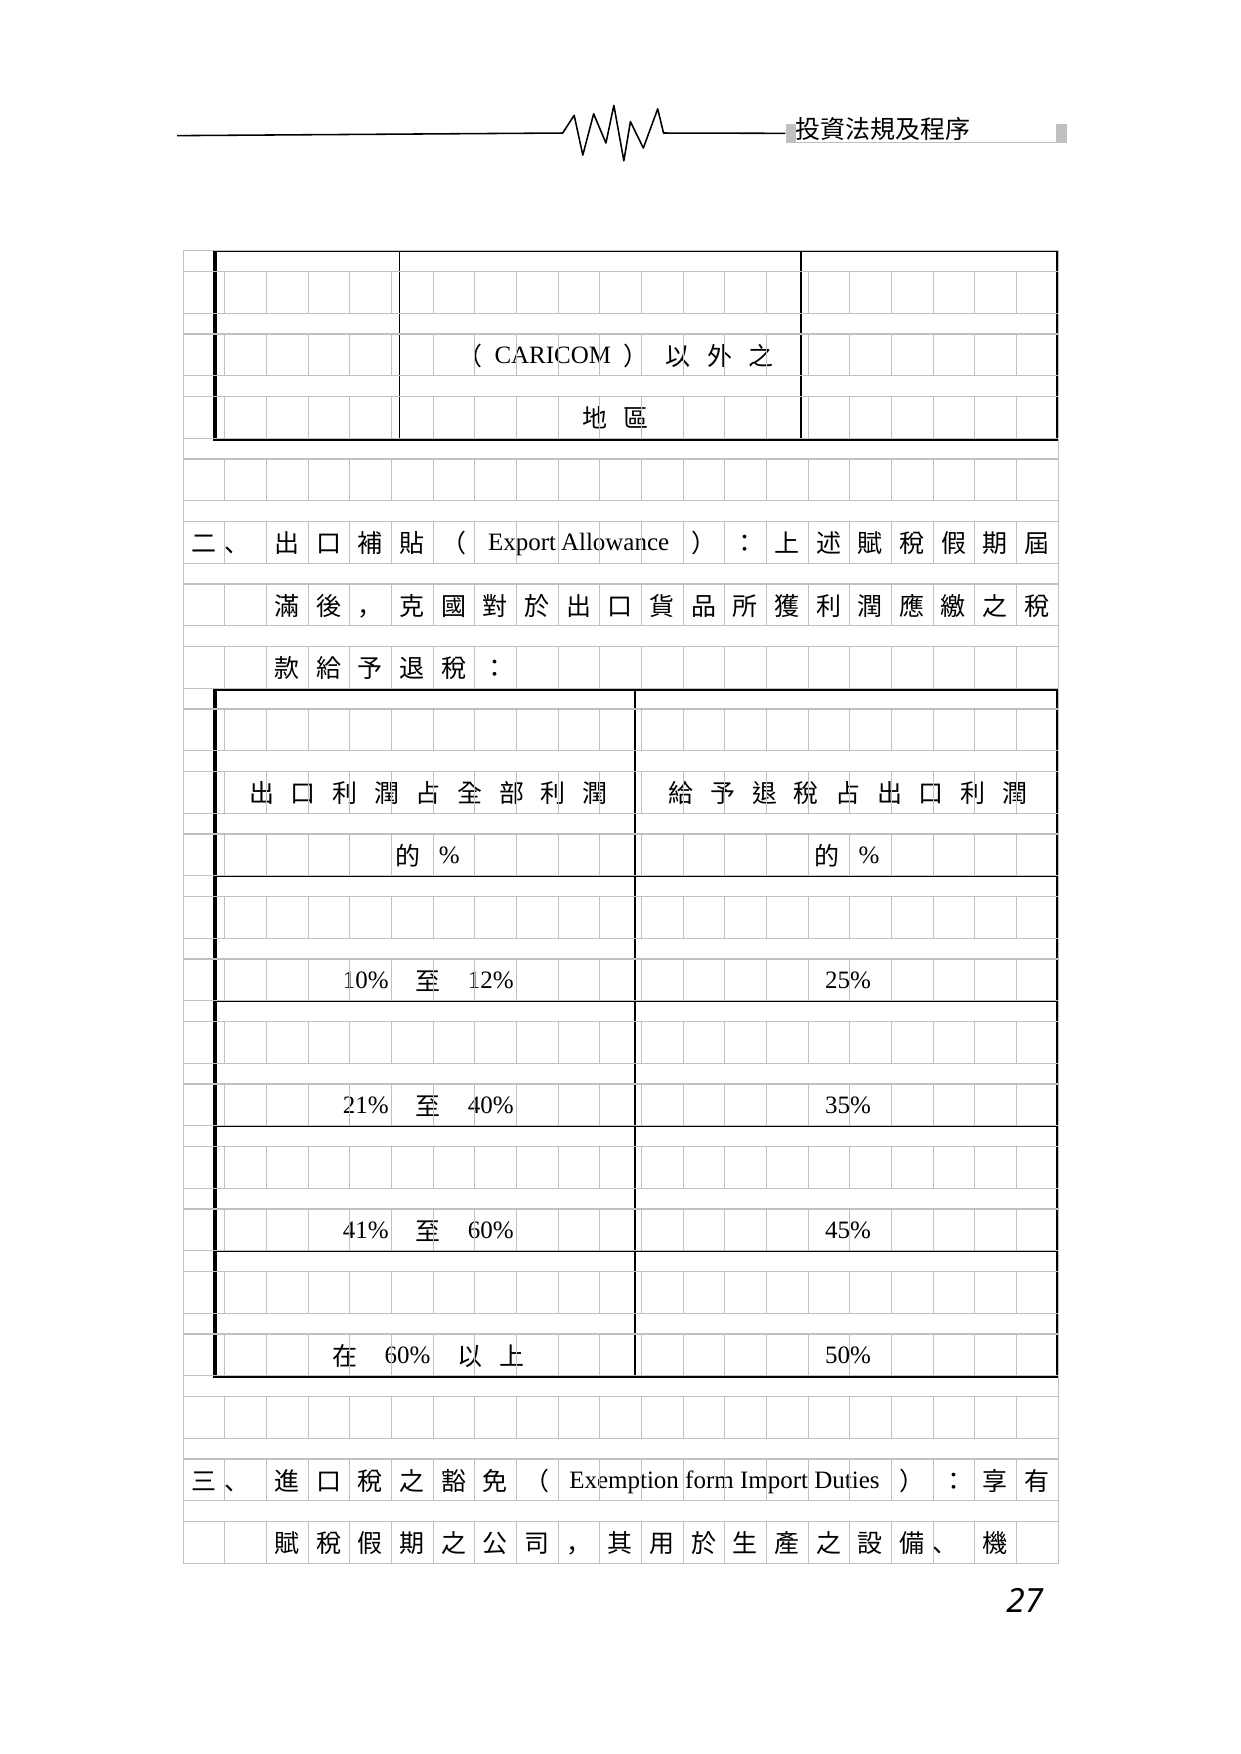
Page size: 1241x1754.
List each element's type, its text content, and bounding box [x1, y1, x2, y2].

table_cell 41%至60% [309, 1147, 349, 1188]
table_cell 10%至12% [475, 960, 516, 1000]
table_header 給予退稅占出口利潤的% [684, 835, 724, 875]
table_cell [975, 272, 1016, 313]
text 三、進口稅之豁免（Exemption form Import Duties）：享有賦稅假期之公司，其用於生產之設備、機械、零件及原料進口免繳進口稅。 [559, 1460, 599, 1500]
table_cell 25% [636, 897, 641, 938]
table_cell [802, 252, 1056, 271]
table_cell 35% [684, 1085, 724, 1125]
table_header 給予退稅占出口利潤的% [767, 835, 808, 875]
table_cell 35% [636, 1002, 1056, 1021]
text 三、進口稅之豁免（Exemption form Import Duties）：享有賦稅假期之公司，其用於生產之設備、機械、零件及原料進口免繳進口稅。 [184, 1460, 224, 1500]
table_header 出口利潤占全部利潤的% [309, 772, 349, 813]
table_cell 45% [642, 1147, 683, 1188]
table_cell 第四類 [309, 272, 349, 313]
text 二、出口補貼（Export Allowance）：上述賦稅假期屆滿後，克國對於出口貨品所獲利潤應繳之稅款給予退稅： [975, 647, 1016, 688]
table_header 出口利潤占全部利潤的% [225, 772, 266, 813]
table_cell 35% [767, 1085, 808, 1125]
table_cell 在60%以上 [517, 1335, 558, 1375]
text 二、出口補貼（Export Allowance）：上述賦稅假期屆滿後，克國對於出口貨品所獲利潤應繳之稅款給予退稅： [642, 522, 683, 563]
table_cell 10%至12% [217, 939, 634, 958]
table_cell 外銷至加勒比海共同體 （CARICOM）以外之地區 [517, 272, 558, 313]
table_header 出口利潤占全部利潤的% [517, 772, 558, 813]
text 三、進口稅之豁免（Exemption form Import Duties）：享有賦稅假期之公司，其用於生產之設備、機械、零件及原料進口免繳進口稅。 [434, 1522, 474, 1563]
table_cell 外銷至加勒比海共同體 （CARICOM）以外之地區 [559, 335, 599, 375]
text 三、進口稅之豁免（Exemption form Import Duties）：享有賦稅假期之公司，其用於生產之設備、機械、零件及原料進口免繳進口稅。 [892, 1522, 933, 1563]
text 三、進口稅之豁免（Exemption form Import Duties）：享有賦稅假期之公司，其用於生產之設備、機械、零件及原料進口免繳進口稅。 [642, 1460, 683, 1500]
text 三、進口稅之豁免（Exemption form Import Duties）：享有賦稅假期之公司，其用於生產之設備、機械、零件及原料進口免繳進口稅。 [350, 1460, 391, 1500]
table_header 出口利潤占全部利潤的% [225, 835, 266, 875]
table_cell 41%至60% [217, 1189, 634, 1208]
text 三、進口稅之豁免（Exemption form Import Duties）：享有賦稅假期之公司，其用於生產之設備、機械、零件及原料進口免繳進口稅。 [184, 1439, 1058, 1458]
table_cell 外銷至加勒比海共同體 （CARICOM）以外之地區 [434, 335, 474, 375]
table_cell 41%至60% [517, 1210, 558, 1250]
table_cell 41%至60% [434, 1210, 474, 1250]
table_cell [850, 272, 891, 313]
table_cell 第四類 [309, 335, 349, 375]
table_cell 35% [725, 1085, 766, 1125]
table_header 出口利潤占全部利潤的% [267, 772, 308, 813]
text 三、進口稅之豁免（Exemption form Import Duties）：享有賦稅假期之公司，其用於生產之設備、機械、零件及原料進口免繳進口稅。 [809, 1460, 849, 1500]
table_cell 41%至60% [559, 1210, 599, 1250]
table_cell 25% [1017, 960, 1056, 1000]
table_cell 50% [975, 1272, 1016, 1313]
text 三、進口稅之豁免（Exemption form Import Duties）：享有賦稅假期之公司，其用於生產之設備、機械、零件及原料進口免繳進口稅。 [767, 1460, 808, 1500]
table_cell 10%至12% [309, 960, 349, 1000]
text 三、進口稅之豁免（Exemption form Import Duties）：享有賦稅假期之公司，其用於生產之設備、機械、零件及原料進口免繳進口稅。 [225, 1460, 266, 1500]
table_header 出口利潤占全部利潤的% [217, 751, 634, 771]
table_header 給予退稅占出口利潤的% [975, 710, 1016, 750]
table_cell 25% [767, 960, 808, 1000]
table_cell 25% [642, 960, 683, 1000]
table_header 出口利潤占全部利潤的% [217, 835, 224, 875]
text 三、進口稅之豁免（Exemption form Import Duties）：享有賦稅假期之公司，其用於生產之設備、機械、零件及原料進口免繳進口稅。 [850, 1460, 891, 1500]
table_cell 外銷至加勒比海共同體 （CARICOM）以外之地區 [767, 335, 800, 375]
table_cell 35% [1017, 1085, 1056, 1125]
text 二、出口補貼（Export Allowance）：上述賦稅假期屆滿後，克國對於出口貨品所獲利潤應繳之稅款給予退稅： [434, 522, 474, 563]
table_cell 在60%以上 [600, 1272, 634, 1313]
table_header 出口利潤占全部利潤的% [600, 710, 634, 750]
text 二、出口補貼（Export Allowance）：上述賦稅假期屆滿後，克國對於出口貨品所獲利潤應繳之稅款給予退稅： [642, 585, 683, 625]
table_cell 50% [636, 1272, 641, 1313]
table_cell 50% [636, 1252, 1056, 1271]
table_cell 第四類 [350, 397, 391, 438]
text 二、出口補貼（Export Allowance）：上述賦稅假期屆滿後，克國對於出口貨品所獲利潤應繳之稅款給予退稅： [684, 585, 724, 625]
table_cell 35% [975, 1022, 1016, 1063]
table_header 出口利潤占全部利潤的% [475, 772, 516, 813]
table_cell 45% [1017, 1210, 1056, 1250]
text 三、進口稅之豁免（Exemption form Import Duties）：享有賦稅假期之公司，其用於生產之設備、機械、零件及原料進口免繳進口稅。 [225, 1522, 266, 1563]
text 二、出口補貼（Export Allowance）：上述賦稅假期屆滿後，克國對於出口貨品所獲利潤應繳之稅款給予退稅： [225, 522, 266, 563]
text 二、出口補貼（Export Allowance）：上述賦稅假期屆滿後，克國對於出口貨品所獲利潤應繳之稅款給予退稅： [934, 647, 974, 688]
table_cell 第四類 [225, 272, 266, 313]
text 二、出口補貼（Export Allowance）：上述賦稅假期屆滿後，克國對於出口貨品所獲利潤應繳之稅款給予退稅： [309, 647, 349, 688]
table_cell 45% [767, 1147, 808, 1188]
table_cell 35% [636, 1022, 641, 1063]
table_cell 21%至40% [475, 1085, 516, 1125]
table_cell [892, 397, 933, 438]
table_cell 45% [684, 1210, 724, 1250]
table_header 出口利潤占全部利潤的% [217, 814, 634, 833]
text 二、出口補貼（Export Allowance）：上述賦稅假期屆滿後，克國對於出口貨品所獲利潤應繳之稅款給予退稅： [767, 647, 808, 688]
table_cell 25% [684, 897, 724, 938]
table_cell [802, 272, 808, 313]
table_cell 25% [850, 960, 891, 1000]
table_cell 45% [809, 1210, 849, 1250]
table_cell 外銷至加勒比海共同體 （CARICOM）以外之地區 [517, 335, 558, 375]
table_cell 50% [642, 1335, 683, 1375]
table_cell 21%至40% [217, 1002, 634, 1021]
table_header 給予退稅占出口利潤的% [725, 772, 766, 813]
table_cell 45% [975, 1210, 1016, 1250]
table_cell 21%至40% [559, 1085, 599, 1125]
table_cell 21%至40% [350, 1085, 391, 1125]
table_cell 50% [1017, 1335, 1056, 1375]
table_cell 25% [892, 897, 933, 938]
table_cell [934, 397, 974, 438]
table_header 出口利潤占全部利潤的% [559, 835, 599, 875]
text 三、進口稅之豁免（Exemption form Import Duties）：享有賦稅假期之公司，其用於生產之設備、機械、零件及原料進口免繳進口稅。 [642, 1522, 683, 1563]
table_cell 外銷至加勒比海共同體 （CARICOM）以外之地區 [400, 397, 433, 438]
table_cell 外銷至加勒比海共同體 （CARICOM）以外之地區 [642, 397, 683, 438]
table_cell 35% [636, 1064, 1056, 1083]
table_header 給予退稅占出口利潤的% [767, 772, 808, 813]
table_cell 外銷至加勒比海共同體 （CARICOM）以外之地區 [559, 397, 599, 438]
table_cell 外銷至加勒比海共同體 （CARICOM）以外之地區 [767, 272, 800, 313]
table_cell 25% [975, 897, 1016, 938]
table_cell 第四類 [392, 272, 399, 313]
table_cell 在60%以上 [350, 1335, 391, 1375]
table_cell 50% [1017, 1272, 1056, 1313]
table_cell 50% [934, 1335, 974, 1375]
text 三、進口稅之豁免（Exemption form Import Duties）：享有賦稅假期之公司，其用於生產之設備、機械、零件及原料進口免繳進口稅。 [725, 1522, 766, 1563]
text 二、出口補貼（Export Allowance）：上述賦稅假期屆滿後，克國對於出口貨品所獲利潤應繳之稅款給予退稅： [184, 647, 224, 688]
text 二、出口補貼（Export Allowance）：上述賦稅假期屆滿後，克國對於出口貨品所獲利潤應繳之稅款給予退稅： [809, 647, 849, 688]
text 二、出口補貼（Export Allowance）：上述賦稅假期屆滿後，克國對於出口貨品所獲利潤應繳之稅款給予退稅： [434, 647, 474, 688]
table_cell 在60%以上 [600, 1335, 634, 1375]
text 三、進口稅之豁免（Exemption form Import Duties）：享有賦稅假期之公司，其用於生產之設備、機械、零件及原料進口免繳進口稅。 [1017, 1460, 1058, 1500]
table_header 出口利潤占全部利潤的% [225, 710, 266, 750]
table_cell 外銷至加勒比海共同體 （CARICOM）以外之地區 [434, 397, 474, 438]
table_cell 外銷至加勒比海共同體 （CARICOM）以外之地區 [642, 272, 683, 313]
text 二、出口補貼（Export Allowance）：上述賦稅假期屆滿後，克國對於出口貨品所獲利潤應繳之稅款給予退稅： [517, 522, 558, 563]
text 三、進口稅之豁免（Exemption form Import Duties）：享有賦稅假期之公司，其用於生產之設備、機械、零件及原料進口免繳進口稅。 [350, 1522, 391, 1563]
text 三、進口稅之豁免（Exemption form Import Duties）：享有賦稅假期之公司，其用於生產之設備、機械、零件及原料進口免繳進口稅。 [684, 1522, 724, 1563]
table_header 出口利潤占全部利潤的% [392, 710, 433, 750]
table_cell 45% [636, 1210, 641, 1250]
text 三、進口稅之豁免（Exemption form Import Duties）：享有賦稅假期之公司，其用於生產之設備、機械、零件及原料進口免繳進口稅。 [559, 1522, 599, 1563]
text 二、出口補貼（Export Allowance）：上述賦稅假期屆滿後，克國對於出口貨品所獲利潤應繳之稅款給予退稅： [559, 647, 599, 688]
table_cell 10%至12% [350, 897, 391, 938]
table_cell 41%至60% [350, 1210, 391, 1250]
text 二、出口補貼（Export Allowance）：上述賦稅假期屆滿後，克國對於出口貨品所獲利潤應繳之稅款給予退稅： [350, 522, 391, 563]
table_cell 45% [684, 1147, 724, 1188]
text 二、出口補貼（Export Allowance）：上述賦稅假期屆滿後，克國對於出口貨品所獲利潤應繳之稅款給予退稅： [475, 647, 516, 688]
table_header 出口利潤占全部利潤的% [559, 710, 599, 750]
text 二、出口補貼（Export Allowance）：上述賦稅假期屆滿後，克國對於出口貨品所獲利潤應繳之稅款給予退稅： [684, 647, 724, 688]
table_cell 10%至12% [600, 960, 634, 1000]
text 二、出口補貼（Export Allowance）：上述賦稅假期屆滿後，克國對於出口貨品所獲利潤應繳之稅款給予退稅： [517, 647, 558, 688]
table_cell 在60%以上 [434, 1335, 474, 1375]
table_cell 45% [934, 1210, 974, 1250]
table_cell 41%至60% [267, 1147, 308, 1188]
table_cell 10%至12% [217, 960, 224, 1000]
table_header 給予退稅占出口利潤的% [636, 691, 1056, 708]
table_cell 41%至60% [309, 1210, 349, 1250]
table_cell 在60%以上 [559, 1335, 599, 1375]
text 三、進口稅之豁免（Exemption form Import Duties）：享有賦稅假期之公司，其用於生產之設備、機械、零件及原料進口免繳進口稅。 [850, 1522, 891, 1563]
text 二、出口補貼（Export Allowance）：上述賦稅假期屆滿後，克國對於出口貨品所獲利潤應繳之稅款給予退稅： [975, 585, 1016, 625]
table_cell 41%至60% [434, 1147, 474, 1188]
text 三、進口稅之豁免（Exemption form Import Duties）：享有賦稅假期之公司，其用於生產之設備、機械、零件及原料進口免繳進口稅。 [767, 1522, 808, 1563]
table_cell 在60%以上 [309, 1335, 349, 1375]
text 三、進口稅之豁免（Exemption form Import Duties）：享有賦稅假期之公司，其用於生產之設備、機械、零件及原料進口免繳進口稅。 [725, 1460, 766, 1500]
text 二、出口補貼（Export Allowance）：上述賦稅假期屆滿後，克國對於出口貨品所獲利潤應繳之稅款給予退稅： [267, 647, 308, 688]
table_cell 第四類 [392, 397, 399, 438]
text 三、進口稅之豁免（Exemption form Import Duties）：享有賦稅假期之公司，其用於生產之設備、機械、零件及原料進口免繳進口稅。 [809, 1522, 849, 1563]
table_cell 第四類 [217, 272, 224, 313]
table_header 給予退稅占出口利潤的% [934, 835, 974, 875]
text 三、進口稅之豁免（Exemption form Import Duties）：享有賦稅假期之公司，其用於生產之設備、機械、零件及原料進口免繳進口稅。 [434, 1460, 474, 1500]
table_cell 45% [850, 1147, 891, 1188]
table_cell 10%至12% [600, 897, 634, 938]
text 二、出口補貼（Export Allowance）：上述賦稅假期屆滿後，克國對於出口貨品所獲利潤應繳之稅款給予退稅： [309, 522, 349, 563]
text 二、出口補貼（Export Allowance）：上述賦稅假期屆滿後，克國對於出口貨品所獲利潤應繳之稅款給予退稅： [975, 522, 1016, 563]
table_cell 21%至40% [267, 1022, 308, 1063]
text 三、進口稅之豁免（Exemption form Import Duties）：享有賦稅假期之公司，其用於生產之設備、機械、零件及原料進口免繳進口稅。 [892, 1460, 933, 1500]
table_header 出口利潤占全部利潤的% [517, 710, 558, 750]
table_cell 45% [642, 1210, 683, 1250]
table_cell 35% [636, 1085, 641, 1125]
table_cell 25% [684, 960, 724, 1000]
table_cell 第四類 [217, 376, 399, 396]
table_cell 35% [642, 1022, 683, 1063]
table_header 給予退稅占出口利潤的% [636, 814, 1056, 833]
table_cell 50% [892, 1272, 933, 1313]
table_header 出口利潤占全部利潤的% [517, 835, 558, 875]
table_cell 在60%以上 [350, 1272, 391, 1313]
text 二、出口補貼（Export Allowance）：上述賦稅假期屆滿後，克國對於出口貨品所獲利潤應繳之稅款給予退稅： [559, 522, 599, 563]
table_cell 在60%以上 [225, 1272, 266, 1313]
table_cell 外銷至加勒比海共同體 （CARICOM）以外之地區 [475, 397, 516, 438]
table_header 出口利潤占全部利潤的% [434, 772, 474, 813]
table_cell 45% [636, 1189, 1056, 1208]
table_cell 外銷至加勒比海共同體 （CARICOM）以外之地區 [725, 335, 766, 375]
text 二、出口補貼（Export Allowance）：上述賦稅假期屆滿後，克國對於出口貨品所獲利潤應繳之稅款給予退稅： [600, 647, 641, 688]
table_cell 35% [1017, 1022, 1056, 1063]
table_header 給予退稅占出口利潤的% [892, 710, 933, 750]
table_cell 25% [809, 897, 849, 938]
table_cell 在60%以上 [392, 1335, 433, 1375]
table_cell 50% [850, 1272, 891, 1313]
table_cell 41%至60% [217, 1127, 634, 1146]
text 二、出口補貼（Export Allowance）：上述賦稅假期屆滿後，克國對於出口貨品所獲利潤應繳之稅款給予退稅： [267, 522, 308, 563]
table_cell 外銷至加勒比海共同體 （CARICOM）以外之地區 [600, 335, 641, 375]
text 二、出口補貼（Export Allowance）：上述賦稅假期屆滿後，克國對於出口貨品所獲利潤應繳之稅款給予退稅： [392, 522, 433, 563]
table_cell 35% [975, 1085, 1016, 1125]
table_cell 外銷至加勒比海共同體 （CARICOM）以外之地區 [475, 272, 516, 313]
table_header 給予退稅占出口利潤的% [1017, 772, 1056, 813]
text 二、出口補貼（Export Allowance）：上述賦稅假期屆滿後，克國對於出口貨品所獲利潤應繳之稅款給予退稅： [600, 585, 641, 625]
table_header 給予退稅占出口利潤的% [850, 772, 891, 813]
table_cell 10%至12% [559, 960, 599, 1000]
table_cell 35% [892, 1022, 933, 1063]
table_header 給予退稅占出口利潤的% [975, 772, 1016, 813]
table_cell 25% [725, 960, 766, 1000]
text 二、出口補貼（Export Allowance）：上述賦稅假期屆滿後，克國對於出口貨品所獲利潤應繳之稅款給予退稅： [1017, 522, 1058, 563]
table_cell 第四類 [217, 335, 224, 375]
table_cell 10%至12% [225, 960, 266, 1000]
table_cell 25% [725, 897, 766, 938]
text 二、出口補貼（Export Allowance）：上述賦稅假期屆滿後，克國對於出口貨品所獲利潤應繳之稅款給予退稅： [684, 522, 724, 563]
table_cell 10%至12% [309, 897, 349, 938]
table_cell 21%至40% [434, 1085, 474, 1125]
table_cell 外銷至加勒比海共同體 （CARICOM）以外之地區 [684, 397, 724, 438]
table_cell 25% [892, 960, 933, 1000]
table_cell 在60%以上 [217, 1314, 634, 1333]
table_header 出口利潤占全部利潤的% [475, 835, 516, 875]
table_cell 50% [636, 1335, 641, 1375]
text 三、進口稅之豁免（Exemption form Import Duties）：享有賦稅假期之公司，其用於生產之設備、機械、零件及原料進口免繳進口稅。 [1017, 1522, 1058, 1563]
text 二、出口補貼（Export Allowance）：上述賦稅假期屆滿後，克國對於出口貨品所獲利潤應繳之稅款給予退稅： [934, 522, 974, 563]
table_cell 50% [636, 1314, 1056, 1333]
table_cell 在60%以上 [309, 1272, 349, 1313]
table_cell 在60%以上 [267, 1272, 308, 1313]
text 三、進口稅之豁免（Exemption form Import Duties）：享有賦稅假期之公司，其用於生產之設備、機械、零件及原料進口免繳進口稅。 [475, 1522, 516, 1563]
table_cell 41%至60% [475, 1147, 516, 1188]
table_cell 21%至40% [225, 1022, 266, 1063]
text 二、出口補貼（Export Allowance）：上述賦稅假期屆滿後，克國對於出口貨品所獲利潤應繳之稅款給予退稅： [184, 626, 1058, 646]
table_cell 45% [934, 1147, 974, 1188]
text 三、進口稅之豁免（Exemption form Import Duties）：享有賦稅假期之公司，其用於生產之設備、機械、零件及原料進口免繳進口稅。 [184, 1522, 224, 1563]
table_cell [1017, 272, 1056, 313]
table_cell 50% [892, 1335, 933, 1375]
table_cell 21%至40% [475, 1022, 516, 1063]
table_cell [1017, 335, 1056, 375]
table_cell 50% [767, 1335, 808, 1375]
table_cell [809, 397, 849, 438]
table_cell 21%至40% [309, 1085, 349, 1125]
table_cell 外銷至加勒比海共同體 （CARICOM）以外之地區 [400, 272, 433, 313]
table_cell 41%至60% [559, 1147, 599, 1188]
table_cell 41%至60% [392, 1210, 433, 1250]
text 三、進口稅之豁免（Exemption form Import Duties）：享有賦稅假期之公司，其用於生產之設備、機械、零件及原料進口免繳進口稅。 [517, 1460, 558, 1500]
table_header 給予退稅占出口利潤的% [684, 772, 724, 813]
table_cell 第四類 [309, 397, 349, 438]
table_header 給予退稅占出口利潤的% [767, 710, 808, 750]
table_cell [934, 272, 974, 313]
table_cell 外銷至加勒比海共同體 （CARICOM）以外之地區 [475, 335, 516, 375]
table_cell 25% [636, 877, 1056, 896]
table_cell 50% [767, 1272, 808, 1313]
table_header 給予退稅占出口利潤的% [642, 835, 683, 875]
table_header 給予退稅占出口利潤的% [642, 772, 683, 813]
text 三、進口稅之豁免（Exemption form Import Duties）：享有賦稅假期之公司，其用於生產之設備、機械、零件及原料進口免繳進口稅。 [934, 1522, 974, 1563]
table_cell 第四類 [217, 314, 399, 333]
text 三、進口稅之豁免（Exemption form Import Duties）：享有賦稅假期之公司，其用於生產之設備、機械、零件及原料進口免繳進口稅。 [975, 1460, 1016, 1500]
table_cell 在60%以上 [392, 1272, 433, 1313]
text 三、進口稅之豁免（Exemption form Import Duties）：享有賦稅假期之公司，其用於生產之設備、機械、零件及原料進口免繳進口稅。 [600, 1460, 641, 1500]
table_header 給予退稅占出口利潤的% [975, 835, 1016, 875]
table_cell 41%至60% [217, 1210, 224, 1250]
text 二、出口補貼（Export Allowance）：上述賦稅假期屆滿後，克國對於出口貨品所獲利潤應繳之稅款給予退稅： [184, 501, 1058, 521]
table_cell 50% [809, 1335, 849, 1375]
table_cell 第四類 [392, 335, 399, 375]
table_cell 在60%以上 [225, 1335, 266, 1375]
table_cell 外銷至加勒比海共同體 （CARICOM）以外之地區 [400, 314, 800, 333]
text 二、出口補貼（Export Allowance）：上述賦稅假期屆滿後，克國對於出口貨品所獲利潤應繳之稅款給予退稅： [392, 647, 433, 688]
table_cell [802, 314, 1056, 333]
table_cell 21%至40% [267, 1085, 308, 1125]
table_cell 21%至40% [559, 1022, 599, 1063]
table_cell 45% [725, 1147, 766, 1188]
table_cell 50% [642, 1272, 683, 1313]
text 二、出口補貼（Export Allowance）：上述賦稅假期屆滿後，克國對於出口貨品所獲利潤應繳之稅款給予退稅： [350, 585, 391, 625]
table_header 給予退稅占出口利潤的% [850, 835, 891, 875]
text 二、出口補貼（Export Allowance）：上述賦稅假期屆滿後，克國對於出口貨品所獲利潤應繳之稅款給予退稅： [475, 522, 516, 563]
text 二、出口補貼（Export Allowance）：上述賦稅假期屆滿後，克國對於出口貨品所獲利潤應繳之稅款給予退稅： [1017, 647, 1058, 688]
table_cell 41%至60% [600, 1210, 634, 1250]
text 二、出口補貼（Export Allowance）：上述賦稅假期屆滿後，克國對於出口貨品所獲利潤應繳之稅款給予退稅： [225, 647, 266, 688]
table_cell 41%至60% [217, 1147, 224, 1188]
table_header 出口利潤占全部利潤的% [267, 710, 308, 750]
table_cell 21%至40% [217, 1022, 224, 1063]
text 二、出口補貼（Export Allowance）：上述賦稅假期屆滿後，克國對於出口貨品所獲利潤應繳之稅款給予退稅： [892, 647, 933, 688]
table_cell [802, 376, 1056, 396]
table_cell 45% [975, 1147, 1016, 1188]
table_header 出口利潤占全部利潤的% [217, 710, 224, 750]
table_header 出口利潤占全部利潤的% [350, 772, 391, 813]
table_cell 50% [725, 1272, 766, 1313]
table_cell 21%至40% [309, 1022, 349, 1063]
text 三、進口稅之豁免（Exemption form Import Duties）：享有賦稅假期之公司，其用於生產之設備、機械、零件及原料進口免繳進口稅。 [392, 1460, 433, 1500]
table_header 出口利潤占全部利潤的% [309, 835, 349, 875]
table_cell 50% [975, 1335, 1016, 1375]
table_cell [975, 397, 1016, 438]
table_header 給予退稅占出口利潤的% [725, 710, 766, 750]
table_header 出口利潤占全部利潤的% [350, 710, 391, 750]
table_cell 35% [934, 1085, 974, 1125]
table_header 出口利潤占全部利潤的% [309, 710, 349, 750]
table_header 出口利潤占全部利潤的% [434, 835, 474, 875]
table_cell 45% [767, 1210, 808, 1250]
text 二、出口補貼（Export Allowance）：上述賦稅假期屆滿後，克國對於出口貨品所獲利潤應繳之稅款給予退稅： [225, 585, 266, 625]
table_cell 10%至12% [559, 897, 599, 938]
table_cell 外銷至加勒比海共同體 （CARICOM）以外之地區 [767, 397, 800, 438]
table_cell 41%至60% [517, 1147, 558, 1188]
table_cell 41%至60% [225, 1147, 266, 1188]
text 二、出口補貼（Export Allowance）：上述賦稅假期屆滿後，克國對於出口貨品所獲利潤應繳之稅款給予退稅： [392, 585, 433, 625]
table_cell 外銷至加勒比海共同體 （CARICOM）以外之地區 [725, 272, 766, 313]
text 三、進口稅之豁免（Exemption form Import Duties）：享有賦稅假期之公司，其用於生產之設備、機械、零件及原料進口免繳進口稅。 [517, 1522, 558, 1563]
table_cell [809, 272, 849, 313]
table_cell 21%至40% [600, 1085, 634, 1125]
table_cell 25% [767, 897, 808, 938]
table_cell 10%至12% [267, 897, 308, 938]
table_cell 35% [642, 1085, 683, 1125]
table_cell 35% [809, 1022, 849, 1063]
table_header 給予退稅占出口利潤的% [642, 710, 683, 750]
text 二、出口補貼（Export Allowance）：上述賦稅假期屆滿後，克國對於出口貨品所獲利潤應繳之稅款給予退稅： [892, 585, 933, 625]
table_cell 第四類 [350, 335, 391, 375]
table_cell 外銷至加勒比海共同體 （CARICOM）以外之地區 [400, 376, 800, 396]
table_cell 在60%以上 [559, 1272, 599, 1313]
text 三、進口稅之豁免（Exemption form Import Duties）：享有賦稅假期之公司，其用於生產之設備、機械、零件及原料進口免繳進口稅。 [267, 1522, 308, 1563]
table_cell [975, 335, 1016, 375]
table_cell 25% [934, 960, 974, 1000]
table_header 出口利潤占全部利潤的% [475, 710, 516, 750]
table_cell 21%至40% [225, 1085, 266, 1125]
table_cell 在60%以上 [217, 1272, 224, 1313]
table_header 出口利潤占全部利潤的% [217, 691, 634, 708]
table_cell 45% [1017, 1147, 1056, 1188]
table_cell 25% [642, 897, 683, 938]
table_cell 10%至12% [392, 897, 433, 938]
table_cell 10%至12% [350, 960, 391, 1000]
table_cell 外銷至加勒比海共同體 （CARICOM）以外之地區 [559, 272, 599, 313]
table_cell 35% [934, 1022, 974, 1063]
table_cell 第四類 [225, 335, 266, 375]
table_cell 21%至40% [350, 1022, 391, 1063]
table_cell 第四類 [225, 397, 266, 438]
table_cell 10%至12% [517, 897, 558, 938]
table_cell [892, 272, 933, 313]
table_cell 在60%以上 [217, 1252, 634, 1271]
table_cell 第四類 [267, 335, 308, 375]
text 二、出口補貼（Export Allowance）：上述賦稅假期屆滿後，克國對於出口貨品所獲利潤應繳之稅款給予退稅： [267, 585, 308, 625]
table_cell 45% [809, 1147, 849, 1188]
table_cell 45% [636, 1127, 1056, 1146]
table_cell 外銷至加勒比海共同體 （CARICOM）以外之地區 [600, 397, 641, 438]
table_cell 21%至40% [600, 1022, 634, 1063]
table_cell 25% [809, 960, 849, 1000]
table_cell 在60%以上 [475, 1335, 516, 1375]
text 二、出口補貼（Export Allowance）：上述賦稅假期屆滿後，克國對於出口貨品所獲利潤應繳之稅款給予退稅： [850, 647, 891, 688]
table_cell 外銷至加勒比海共同體 （CARICOM）以外之地區 [642, 335, 683, 375]
text 二、出口補貼（Export Allowance）：上述賦稅假期屆滿後，克國對於出口貨品所獲利潤應繳之稅款給予退稅： [934, 585, 974, 625]
table_cell 10%至12% [267, 960, 308, 1000]
table_cell [850, 397, 891, 438]
table_cell 41%至60% [225, 1210, 266, 1250]
text 二、出口補貼（Export Allowance）：上述賦稅假期屆滿後，克國對於出口貨品所獲利潤應繳之稅款給予退稅： [475, 585, 516, 625]
table_cell 10%至12% [475, 897, 516, 938]
table_cell 35% [767, 1022, 808, 1063]
table_cell 21%至40% [517, 1022, 558, 1063]
table_header 出口利潤占全部利潤的% [392, 772, 433, 813]
table_cell 41%至60% [475, 1210, 516, 1250]
text 二、出口補貼（Export Allowance）：上述賦稅假期屆滿後，克國對於出口貨品所獲利潤應繳之稅款給予退稅： [184, 564, 1058, 583]
table_header 給予退稅占出口利潤的% [1017, 835, 1056, 875]
text 二、出口補貼（Export Allowance）：上述賦稅假期屆滿後，克國對於出口貨品所獲利潤應繳之稅款給予退稅： [184, 522, 224, 563]
text 二、出口補貼（Export Allowance）：上述賦稅假期屆滿後，克國對於出口貨品所獲利潤應繳之稅款給予退稅： [850, 585, 891, 625]
table_cell 45% [850, 1210, 891, 1250]
table_header 給予退稅占出口利潤的% [725, 835, 766, 875]
table_cell [850, 335, 891, 375]
table_cell 在60%以上 [434, 1272, 474, 1313]
table_cell 在60%以上 [517, 1272, 558, 1313]
table_cell 25% [636, 960, 641, 1000]
table_header 出口利潤占全部利潤的% [559, 772, 599, 813]
text 二、出口補貼（Export Allowance）：上述賦稅假期屆滿後，克國對於出口貨品所獲利潤應繳之稅款給予退稅： [809, 585, 849, 625]
table_cell 50% [934, 1272, 974, 1313]
table_header 出口利潤占全部利潤的% [267, 835, 308, 875]
table_header 出口利潤占全部利潤的% [350, 835, 391, 875]
table_header 給予退稅占出口利潤的% [809, 772, 849, 813]
table_cell [809, 335, 849, 375]
text 三、進口稅之豁免（Exemption form Import Duties）：享有賦稅假期之公司，其用於生產之設備、機械、零件及原料進口免繳進口稅。 [392, 1522, 433, 1563]
table_cell 外銷至加勒比海共同體 （CARICOM）以外之地區 [725, 397, 766, 438]
table_cell 50% [809, 1272, 849, 1313]
table_cell 35% [725, 1022, 766, 1063]
text 二、出口補貼（Export Allowance）：上述賦稅假期屆滿後，克國對於出口貨品所獲利潤應繳之稅款給予退稅： [850, 522, 891, 563]
table_cell 10%至12% [517, 960, 558, 1000]
table_cell 10%至12% [392, 960, 433, 1000]
text 三、進口稅之豁免（Exemption form Import Duties）：享有賦稅假期之公司，其用於生產之設備、機械、零件及原料進口免繳進口稅。 [267, 1460, 308, 1500]
table_cell 外銷至加勒比海共同體 （CARICOM）以外之地區 [517, 397, 558, 438]
table_cell 外銷至加勒比海共同體 （CARICOM）以外之地區 [400, 335, 433, 375]
text 二、出口補貼（Export Allowance）：上述賦稅假期屆滿後，克國對於出口貨品所獲利潤應繳之稅款給予退稅： [767, 585, 808, 625]
table_cell 在60%以上 [475, 1272, 516, 1313]
table_cell 45% [725, 1210, 766, 1250]
table_cell 25% [636, 939, 1056, 958]
text 二、出口補貼（Export Allowance）：上述賦稅假期屆滿後，克國對於出口貨品所獲利潤應繳之稅款給予退稅： [767, 522, 808, 563]
table_header 給予退稅占出口利潤的% [809, 835, 849, 875]
table_cell [802, 335, 808, 375]
table_header 給予退稅占出口利潤的% [934, 772, 974, 813]
table_cell 45% [892, 1147, 933, 1188]
table_cell 21%至40% [517, 1085, 558, 1125]
text 三、進口稅之豁免（Exemption form Import Duties）：享有賦稅假期之公司，其用於生產之設備、機械、零件及原料進口免繳進口稅。 [309, 1460, 349, 1500]
table_cell 45% [636, 1147, 641, 1188]
table_cell 10%至12% [217, 877, 634, 896]
text 二、出口補貼（Export Allowance）：上述賦稅假期屆滿後，克國對於出口貨品所獲利潤應繳之稅款給予退稅： [809, 522, 849, 563]
table_cell 21%至40% [217, 1085, 224, 1125]
text 二、出口補貼（Export Allowance）：上述賦稅假期屆滿後，克國對於出口貨品所獲利潤應繳之稅款給予退稅： [184, 585, 224, 625]
table_cell 外銷至加勒比海共同體 （CARICOM）以外之地區 [600, 272, 641, 313]
table_cell 第四類 [217, 397, 224, 438]
table_header 出口利潤占全部利潤的% [392, 835, 433, 875]
table_header 給予退稅占出口利潤的% [892, 772, 933, 813]
table_cell [1017, 397, 1056, 438]
table_cell 21%至40% [392, 1085, 433, 1125]
table_cell [934, 335, 974, 375]
table_cell 外銷至加勒比海共同體 （CARICOM）以外之地區 [684, 335, 724, 375]
table_cell 外銷至加勒比海共同體 （CARICOM）以外之地區 [434, 272, 474, 313]
table_cell 第四類 [267, 272, 308, 313]
text 二、出口補貼（Export Allowance）：上述賦稅假期屆滿後，克國對於出口貨品所獲利潤應繳之稅款給予退稅： [600, 522, 641, 563]
table_cell 35% [892, 1085, 933, 1125]
text 二、出口補貼（Export Allowance）：上述賦稅假期屆滿後，克國對於出口貨品所獲利潤應繳之稅款給予退稅： [892, 522, 933, 563]
table_header 給予退稅占出口利潤的% [934, 710, 974, 750]
table_cell 第四類 [350, 272, 391, 313]
table_cell 41%至60% [600, 1147, 634, 1188]
table_cell 25% [975, 960, 1016, 1000]
table_header 給予退稅占出口利潤的% [1017, 710, 1056, 750]
table_cell 在60%以上 [267, 1335, 308, 1375]
table_header 出口利潤占全部利潤的% [217, 772, 224, 813]
text 三、進口稅之豁免（Exemption form Import Duties）：享有賦稅假期之公司，其用於生產之設備、機械、零件及原料進口免繳進口稅。 [975, 1522, 1016, 1563]
text 二、出口補貼（Export Allowance）：上述賦稅假期屆滿後，克國對於出口貨品所獲利潤應繳之稅款給予退稅： [1017, 585, 1058, 625]
table_cell [892, 335, 933, 375]
text 二、出口補貼（Export Allowance）：上述賦稅假期屆滿後，克國對於出口貨品所獲利潤應繳之稅款給予退稅： [309, 585, 349, 625]
table_cell 10%至12% [434, 960, 474, 1000]
table_header 給予退稅占出口利潤的% [636, 751, 1056, 771]
table_header 出口利潤占全部利潤的% [434, 710, 474, 750]
table_cell 25% [934, 897, 974, 938]
table_cell 35% [850, 1022, 891, 1063]
table_cell 10%至12% [434, 897, 474, 938]
table_cell 21%至40% [434, 1022, 474, 1063]
table_cell 10%至12% [217, 897, 224, 938]
text 二、出口補貼（Export Allowance）：上述賦稅假期屆滿後，克國對於出口貨品所獲利潤應繳之稅款給予退稅： [642, 647, 683, 688]
table_cell 45% [892, 1210, 933, 1250]
table_header 給予退稅占出口利潤的% [809, 710, 849, 750]
table_cell 50% [684, 1272, 724, 1313]
text 二、出口補貼（Export Allowance）：上述賦稅假期屆滿後，克國對於出口貨品所獲利潤應繳之稅款給予退稅： [725, 585, 766, 625]
text 二、出口補貼（Export Allowance）：上述賦稅假期屆滿後，克國對於出口貨品所獲利潤應繳之稅款給予退稅： [725, 647, 766, 688]
table_header 給予退稅占出口利潤的% [892, 835, 933, 875]
text 二、出口補貼（Export Allowance）：上述賦稅假期屆滿後，克國對於出口貨品所獲利潤應繳之稅款給予退稅： [725, 522, 766, 563]
text 三、進口稅之豁免（Exemption form Import Duties）：享有賦稅假期之公司，其用於生產之設備、機械、零件及原料進口免繳進口稅。 [600, 1522, 641, 1563]
table_cell 50% [725, 1335, 766, 1375]
table_cell 25% [850, 897, 891, 938]
text 三、進口稅之豁免（Exemption form Import Duties）：享有賦稅假期之公司，其用於生產之設備、機械、零件及原料進口免繳進口稅。 [684, 1460, 724, 1500]
table_cell 41%至60% [392, 1147, 433, 1188]
table_cell 在60%以上 [217, 1335, 224, 1375]
table_header 出口利潤占全部利潤的% [600, 835, 634, 875]
table_cell 35% [809, 1085, 849, 1125]
table_cell 25% [1017, 897, 1056, 938]
table_header 給予退稅占出口利潤的% [850, 710, 891, 750]
table_cell 第四類 [217, 252, 399, 271]
table_cell [802, 397, 808, 438]
table_cell 21%至40% [217, 1064, 634, 1083]
text 三、進口稅之豁免（Exemption form Import Duties）：享有賦稅假期之公司，其用於生產之設備、機械、零件及原料進口免繳進口稅。 [934, 1460, 974, 1500]
table_cell 35% [850, 1085, 891, 1125]
table_cell 21%至40% [392, 1022, 433, 1063]
table_cell 35% [684, 1022, 724, 1063]
table_cell 外銷至加勒比海共同體 （CARICOM）以外之地區 [684, 272, 724, 313]
table_cell 外銷至加勒比海共同體 （CARICOM）以外之地區 [400, 252, 800, 271]
text 二、出口補貼（Export Allowance）：上述賦稅假期屆滿後，克國對於出口貨品所獲利潤應繳之稅款給予退稅： [350, 647, 391, 688]
table_header 給予退稅占出口利潤的% [684, 710, 724, 750]
table_cell 10%至12% [225, 897, 266, 938]
table_cell 50% [850, 1335, 891, 1375]
table_cell 第四類 [267, 397, 308, 438]
text 二、出口補貼（Export Allowance）：上述賦稅假期屆滿後，克國對於出口貨品所獲利潤應繳之稅款給予退稅： [517, 585, 558, 625]
text 三、進口稅之豁免（Exemption form Import Duties）：享有賦稅假期之公司，其用於生產之設備、機械、零件及原料進口免繳進口稅。 [309, 1522, 349, 1563]
table_cell 41%至60% [350, 1147, 391, 1188]
table_header 出口利潤占全部利潤的% [600, 772, 634, 813]
text 二、出口補貼（Export Allowance）：上述賦稅假期屆滿後，克國對於出口貨品所獲利潤應繳之稅款給予退稅： [559, 585, 599, 625]
table_cell 41%至60% [267, 1210, 308, 1250]
table_cell 50% [684, 1335, 724, 1375]
text 三、進口稅之豁免（Exemption form Import Duties）：享有賦稅假期之公司，其用於生產之設備、機械、零件及原料進口免繳進口稅。 [184, 1501, 1058, 1521]
text 二、出口補貼（Export Allowance）：上述賦稅假期屆滿後，克國對於出口貨品所獲利潤應繳之稅款給予退稅： [434, 585, 474, 625]
text 三、進口稅之豁免（Exemption form Import Duties）：享有賦稅假期之公司，其用於生產之設備、機械、零件及原料進口免繳進口稅。 [475, 1460, 516, 1500]
